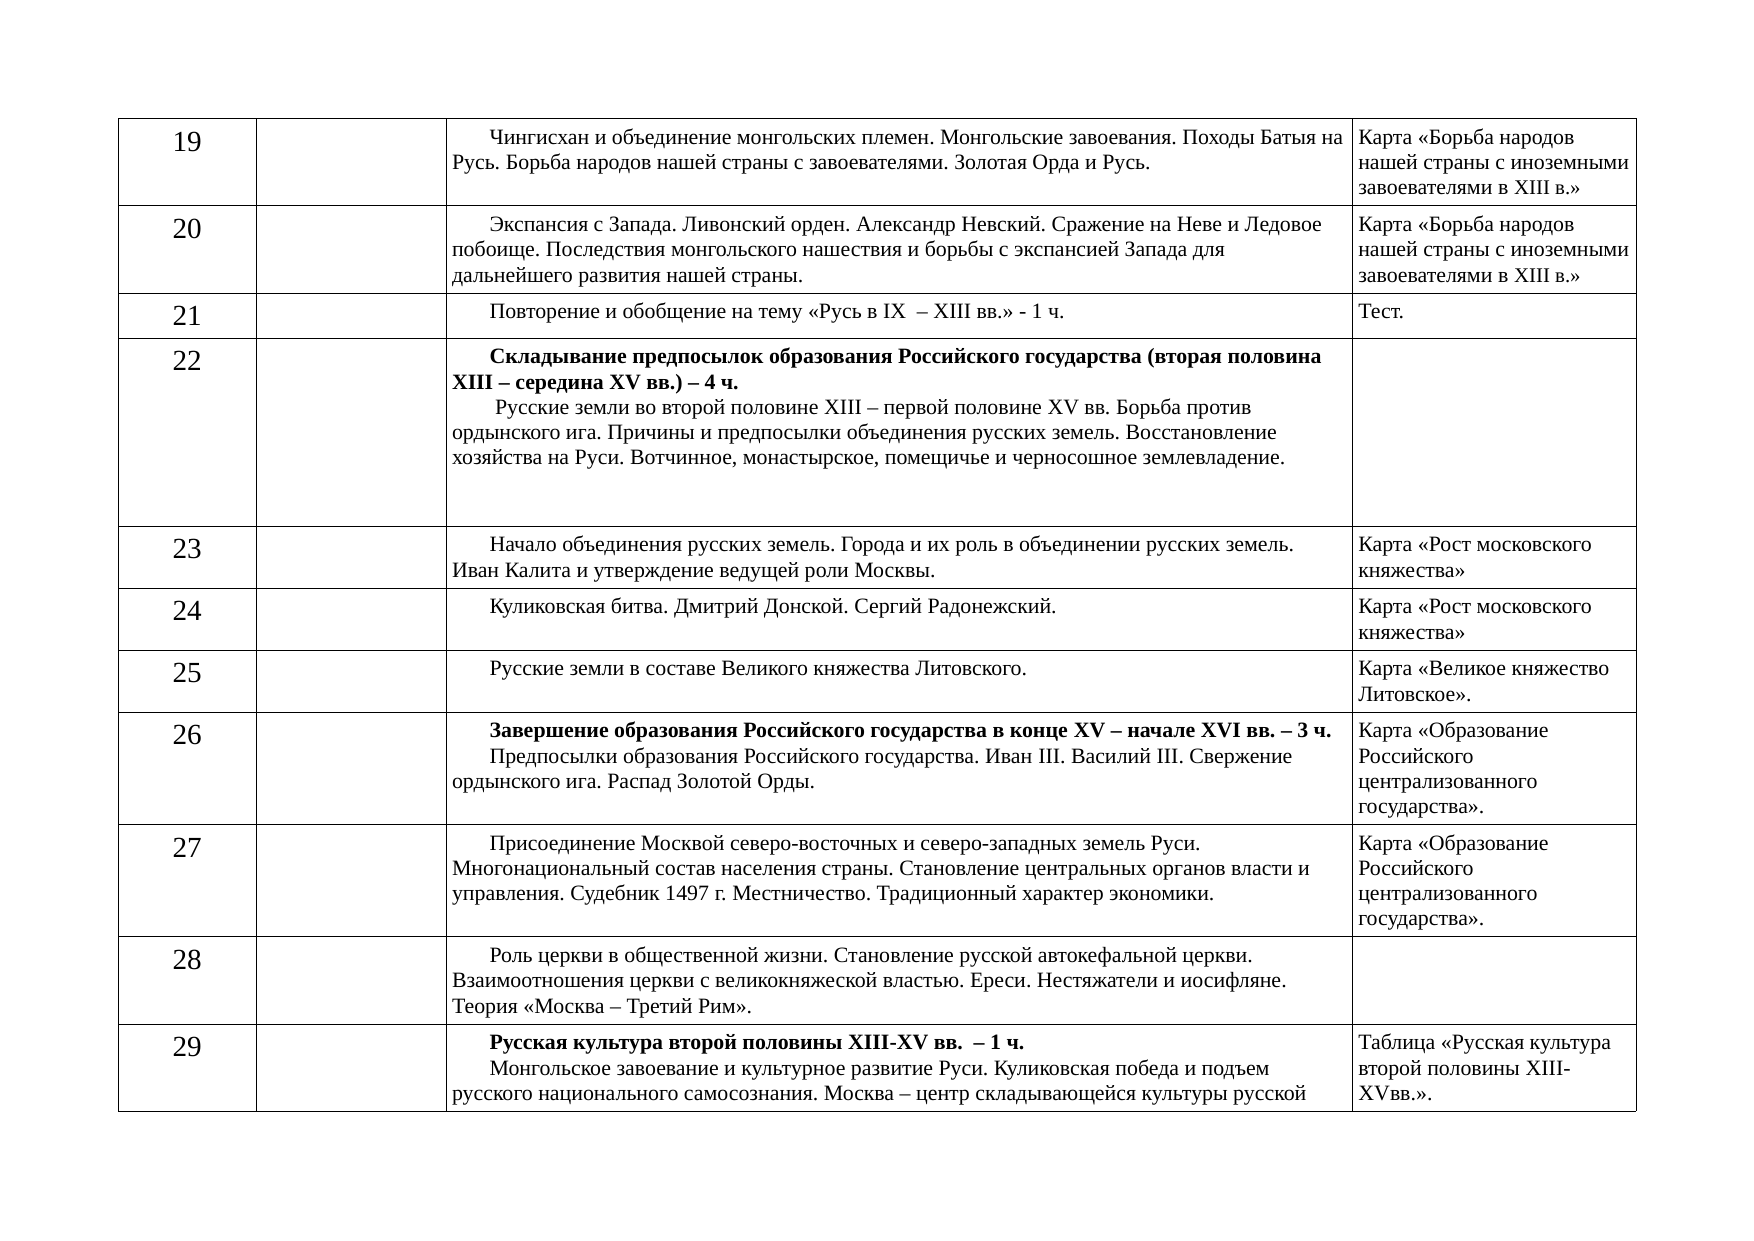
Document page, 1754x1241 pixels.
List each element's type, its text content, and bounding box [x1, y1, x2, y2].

table_cell [257, 206, 446, 292]
table_cell Карта «Образование Российского централизованного государства». [1353, 825, 1636, 936]
table_cell 22 [119, 339, 256, 526]
table_cell Карта «Борьба народов нашей страны с иноземными завоевателями в XIII в.» [1353, 119, 1636, 205]
table_cell [257, 825, 446, 936]
table_cell 20 [119, 206, 256, 292]
table_cell Куликовская битва. Дмитрий Донской. Сергий Радонежский. [447, 589, 1352, 649]
table_cell 21 [119, 294, 256, 338]
table_cell [257, 651, 446, 712]
table_cell Карта «Рост московского княжества» [1353, 589, 1636, 649]
table_cell Русские земли в составе Великого княжества Литовского. [447, 651, 1352, 712]
table_cell 24 [119, 589, 256, 649]
table_cell [257, 339, 446, 526]
table_cell Экспансия с Запада. Ливонский орден. Александр Невский. Сражение на Неве и Ледовое побоище. Последствия монгольского нашествия и борьбы с экспансией Запада для дальнейшего развития нашей страны. [447, 206, 1352, 292]
table_cell Русская культура второй половины XIII-XV вв. – 1 ч. Монгольское завоевание и культурное развитие Руси. Куликовская победа и подъем русского национального самосознания. Москва – центр складывающейся культуры русской [447, 1025, 1352, 1111]
table_cell Карта «Рост московского княжества» [1353, 527, 1636, 588]
table_cell Роль церкви в общественной жизни. Становление русской автокефальной церкви. Взаимоотношения церкви с великокняжеской властью. Ереси. Нестяжатели и иосифляне. Теория «Москва – Третий Рим». [447, 937, 1352, 1023]
table_cell 23 [119, 527, 256, 588]
table_cell Таблица «Русская культура второй половины XIII-XVвв.». [1353, 1025, 1636, 1111]
table_cell 28 [119, 937, 256, 1023]
table_cell Завершение образования Российского государства в конце XV – начале XVI вв. – 3 ч. Предпосылки образования Российского государства. Иван III. Василий III. Свержение ордынского ига. Распад Золотой Орды. [447, 713, 1352, 824]
table_cell [257, 527, 446, 588]
table_cell Присоединение Москвой северо-восточных и северо-западных земель Руси. Многонациональный состав населения страны. Становление центральных органов власти и управления. Судебник 1497 г. Местничество. Традиционный характер экономики. [447, 825, 1352, 936]
table_cell Карта «Образование Российского централизованного государства». [1353, 713, 1636, 824]
table_cell 26 [119, 713, 256, 824]
table_cell [1353, 339, 1636, 526]
table_cell 29 [119, 1025, 256, 1111]
table_cell Повторение и обобщение на тему «Русь в IX – XIII вв.» - 1 ч. [447, 294, 1352, 338]
table_cell [257, 937, 446, 1023]
table_cell Начало объединения русских земель. Города и их роль в объединении русских земель. Иван Калита и утверждение ведущей роли Москвы. [447, 527, 1352, 588]
table_cell 25 [119, 651, 256, 712]
table_cell 27 [119, 825, 256, 936]
table_cell Тест. [1353, 294, 1636, 338]
table_cell [257, 713, 446, 824]
table_cell [1353, 937, 1636, 1023]
table_cell Чингисхан и объединение монгольских племен. Монгольские завоевания. Походы Батыя на Русь. Борьба народов нашей страны с завоевателями. Золотая Орда и Русь. [447, 119, 1352, 205]
table_cell [257, 119, 446, 205]
table_cell Складывание предпосылок образования Российского государства (вторая половина XIII – середина XV вв.) – 4 ч. Русские земли во второй половине XIII – первой половине XV вв. Борьба против ордынского ига. Причины и предпосылки объединения русских земель. Восстановление хозяйства на Руси. Вотчинное, монастырское, помещичье и черносошное землевладение. [447, 339, 1352, 526]
table_cell Карта «Великое княжество Литовское». [1353, 651, 1636, 712]
table_cell Карта «Борьба народов нашей страны с иноземными завоевателями в XIII в.» [1353, 206, 1636, 292]
table_cell [257, 589, 446, 649]
table_cell [257, 1025, 446, 1111]
table_cell 19 [119, 119, 256, 205]
table_cell [257, 294, 446, 338]
